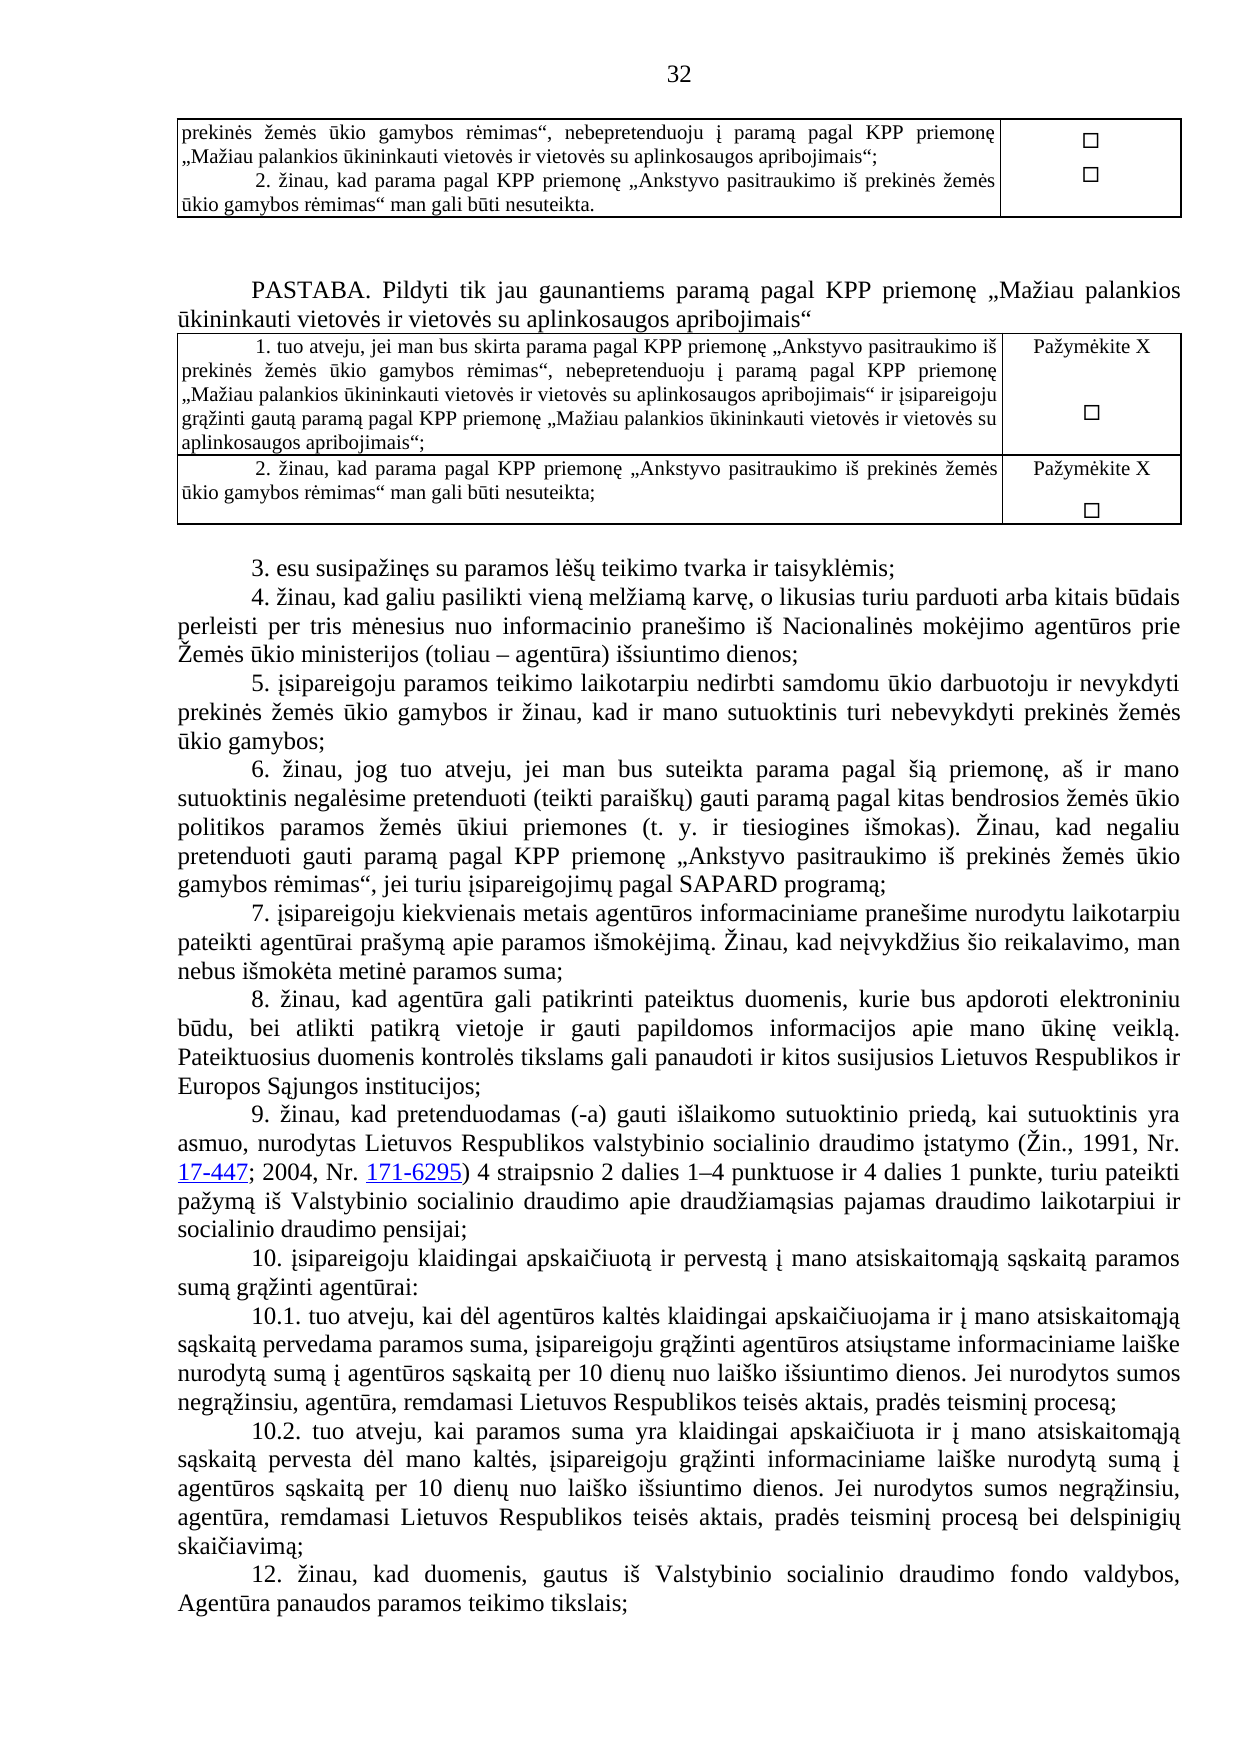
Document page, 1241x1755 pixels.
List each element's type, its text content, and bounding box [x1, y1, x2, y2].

text 8. žinau, kad agentūra gali patikrinti pateiktus duomenis, kurie bus apdoroti elektroniniu būdu, bei atlikti patikrą vietoje ir gauti papildomos informacijos apie mano ūkinę veiklą. Pateiktuosius duomenis kontrolės tikslams gali panaudoti ir kitos susijusios Lietuvos Respublikos ir Europos Sąjungos institucijos; [177, 984, 1181, 1099]
text 10.1. tuo atveju, kai dėl agentūros kaltės klaidingai apskaičiuojama ir į mano atsiskaitomąją sąskaitą pervedama paramos suma, įsipareigoju grąžinti agentūros atsiųstame informaciniame laiške nurodytą sumą į agentūros sąskaitą per 10 dienų nuo laiško išsiuntimo dienos. Jei nurodytos sumos negrąžinsiu, agentūra, remdamasi Lietuvos Respublikos teisės aktais, pradės teisminį procesą; [177, 1301, 1181, 1416]
table_cell  [1001, 168, 1180, 216]
text 10.2. tuo atveju, kai paramos suma yra klaidingai apskaičiuota ir į mano atsiskaitomąją sąskaitą pervesta dėl mano kaltės, įsipareigoju grąžinti informaciniame laiške nurodytą sumą į agentūros sąskaitą per 10 dienų nuo laiško išsiuntimo dienos. Jei nurodytos sumos negrąžinsiu, agentūra, remdamasi Lietuvos Respublikos teisės aktais, pradės teisminį procesą bei delspinigių skaičiavimą; [177, 1416, 1181, 1559]
table_header prekinės žemės ūkio gamybos rėmimas“, nebepretenduoju į paramą pagal KPP priemonę „Mažiau palankios ūkininkauti vietovės ir vietovės su aplinkosaugos apribojimais“; [178, 120, 1000, 168]
text 5. įsipareigoju paramos teikimo laikotarpiu nedirbti samdomu ūkio darbuotoju ir nevykdyti prekinės žemės ūkio gamybos ir žinau, kad ir mano sutuoktinis turi nebevykdyti prekinės žemės ūkio gamybos; [177, 668, 1181, 754]
table_cell 2. žinau, kad parama pagal KPP priemonę „Ankstyvo pasitraukimo iš prekinės žemės ūkio gamybos rėmimas“ man gali būti nesuteikta; [178, 456, 1002, 523]
table_cell Pažymėkite X  [1003, 456, 1180, 523]
text 6. žinau, jog tuo atveju, jei man bus suteikta parama pagal šią priemonę, aš ir mano sutuoktinis negalėsime pretenduoti (teikti paraiškų) gauti paramą pagal kitas bendrosios žemės ūkio politikos paramos žemės ūkiui priemones (t. y. ir tiesiogines išmokas). Žinau, kad negaliu pretenduoti gauti paramą pagal KPP priemonę „Ankstyvo pasitraukimo iš prekinės žemės ūkio gamybos rėmimas“, jei turiu įsipareigojimų pagal SAPARD programą; [177, 754, 1181, 898]
text 4. žinau, kad galiu pasilikti vieną melžiamą karvę, o likusias turiu parduoti arba kitais būdais perleisti per tris mėnesius nuo informacinio pranešimo iš Nacionalinės mokėjimo agentūros prie Žemės ūkio ministerijos (toliau – agentūra) išsiuntimo dienos; [177, 582, 1181, 668]
table_header 1. tuo atveju, jei man bus skirta parama pagal KPP priemonę „Ankstyvo pasitraukimo iš prekinės žemės ūkio gamybos rėmimas“, nebepretenduoju į paramą pagal KPP priemonę „Mažiau palankios ūkininkauti vietovės ir vietovės su aplinkosaugos apribojimais“ ir įsipareigoju grąžinti gautą paramą pagal KPP priemonę „Mažiau palankios ūkininkauti vietovės ir vietovės su aplinkosaugos apribojimais“; [178, 334, 1002, 454]
table_cell  [1001, 120, 1180, 168]
text 9. žinau, kad pretenduodamas (-a) gauti išlaikomo sutuoktinio priedą, kai sutuoktinis yra asmuo, nurodytas Lietuvos Respublikos valstybinio socialinio draudimo įstatymo (Žin., 1991, Nr. 17-447; 2004, Nr. 171-6295) 4 straipsnio 2 dalies 1–4 punktuose ir 4 dalies 1 punkte, turiu pateikti pažymą iš Valstybinio socialinio draudimo apie draudžiamąsias pajamas draudimo laikotarpiui ir socialinio draudimo pensijai; [177, 1099, 1181, 1243]
text PASTABA. Pildyti tik jau gaunantiems paramą pagal KPP priemonę „Mažiau palankios ūkininkauti vietovės ir vietovės su aplinkosaugos apribojimais“ [177, 275, 1181, 332]
text 3. esu susipažinęs su paramos lėšų teikimo tvarka ir taisyklėmis; [177, 553, 1181, 582]
table_cell 2. žinau, kad parama pagal KPP priemonę „Ankstyvo pasitraukimo iš prekinės žemės ūkio gamybos rėmimas“ man gali būti nesuteikta. [178, 168, 1000, 216]
text 10. įsipareigoju klaidingai apskaičiuotą ir pervestą į mano atsiskaitomąją sąskaitą paramos sumą grąžinti agentūrai: [177, 1243, 1181, 1301]
text 7. įsipareigoju kiekvienais metais agentūros informaciniame pranešime nurodytu laikotarpiu pateikti agentūrai prašymą apie paramos išmokėjimą. Žinau, kad neįvykdžius šio reikalavimo, man nebus išmokėta metinė paramos suma; [177, 898, 1181, 984]
text 12. žinau, kad duomenis, gautus iš Valstybinio socialinio draudimo fondo valdybos, Agentūra panaudos paramos teikimo tikslais; [177, 1559, 1181, 1617]
table_header Pažymėkite X  [1003, 334, 1180, 454]
